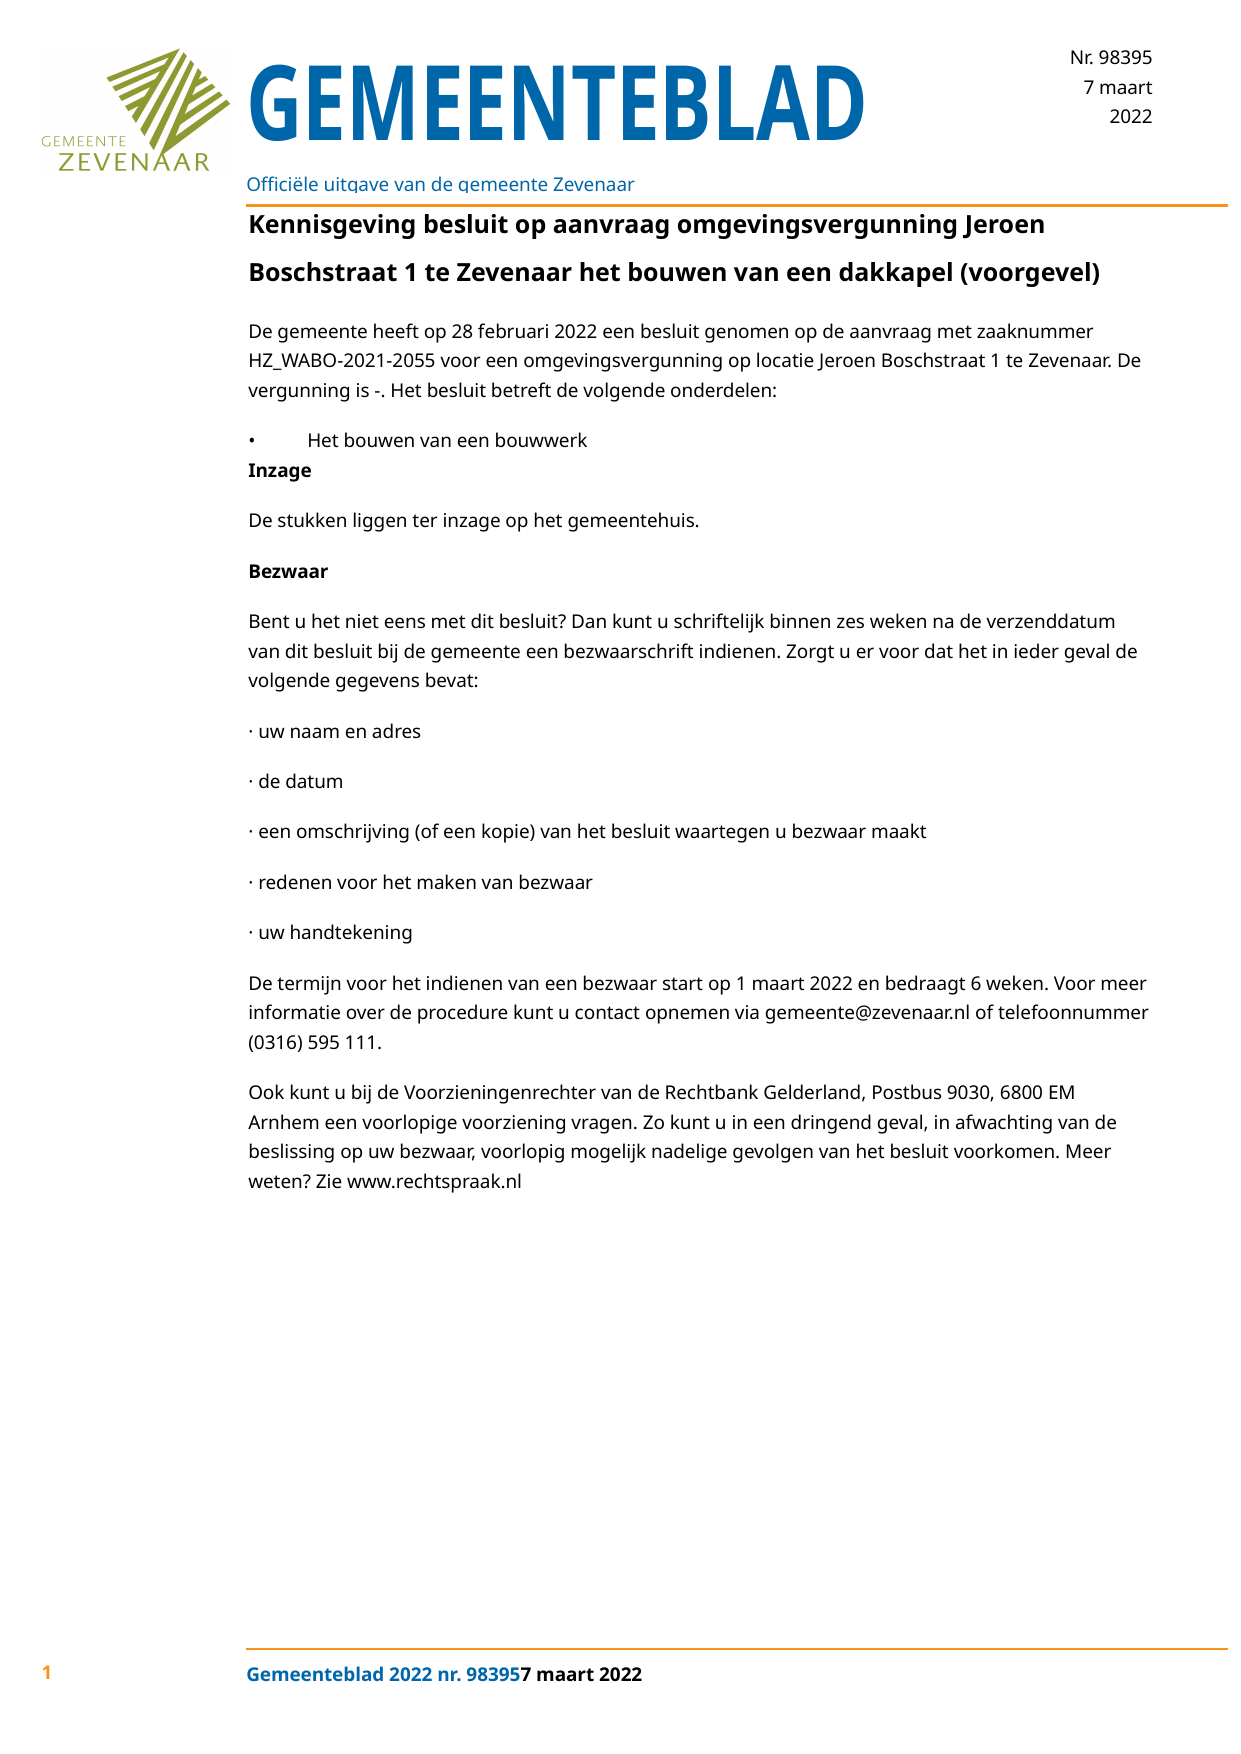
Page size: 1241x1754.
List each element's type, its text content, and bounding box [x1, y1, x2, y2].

text · de datum [248, 768, 1152, 794]
text · uw handtekening [248, 919, 1152, 945]
text Inzage [248, 457, 1152, 483]
text De termijn voor het indienen van een bezwaar start op 1 maart 2022 en bedraagt 6 weken. Voor meer informatie over de procedure kunt u contact opnemen via gemeente@zevenaar.nl of telefoonnummer (0316) 595 111. [248, 970, 1152, 1055]
text · een omschrijving (of een kopie) van het besluit waartegen u bezwaar maakt [248, 819, 1152, 844]
text De stukken liggen ter inzage op het gemeentehuis. [248, 507, 1152, 533]
list Het bouwen van een bouwwerk [248, 427, 1152, 453]
picture [41, 47, 231, 172]
text Ook kunt u bij de Voorzieningenrechter van de Rechtbank Gelderland, Postbus 9030, 6800 EM Arnhem een voorlopige voorziening vragen. Zo kunt u in een dringend geval, in afwachting van de beslissing op uw bezwaar, voorlopig mogelijk nadelige gevolgen van het besluit voorkomen. Meer weten? Zie www.rechtspraak.nl [248, 1079, 1152, 1194]
text Kennisgeving besluit op aanvraag omgevingsvergunning Jeroen Boschstraat 1 te Zevenaar het bouwen van een dakkapel (voorgevel) [248, 207, 1152, 288]
text Bent u het niet eens met dit besluit? Dan kunt u schriftelijk binnen zes weken na de verzenddatum van dit besluit bij de gemeente een bezwaarschrift indienen. Zorgt u er voor dat het in ieder geval de volgende gegevens bevat: [248, 608, 1152, 693]
text De gemeente heeft op 28 februari 2022 een besluit genomen op de aanvraag met zaaknummer HZ_WABO-2021-2055 voor een omgevingsvergunning op locatie Jeroen Boschstraat 1 te Zevenaar. De vergunning is -. Het besluit betreft de volgende onderdelen: [248, 318, 1152, 403]
text Bezwaar [248, 558, 1152, 584]
text · redenen voor het maken van bezwaar [248, 869, 1152, 895]
text · uw naam en adres [248, 718, 1152, 744]
